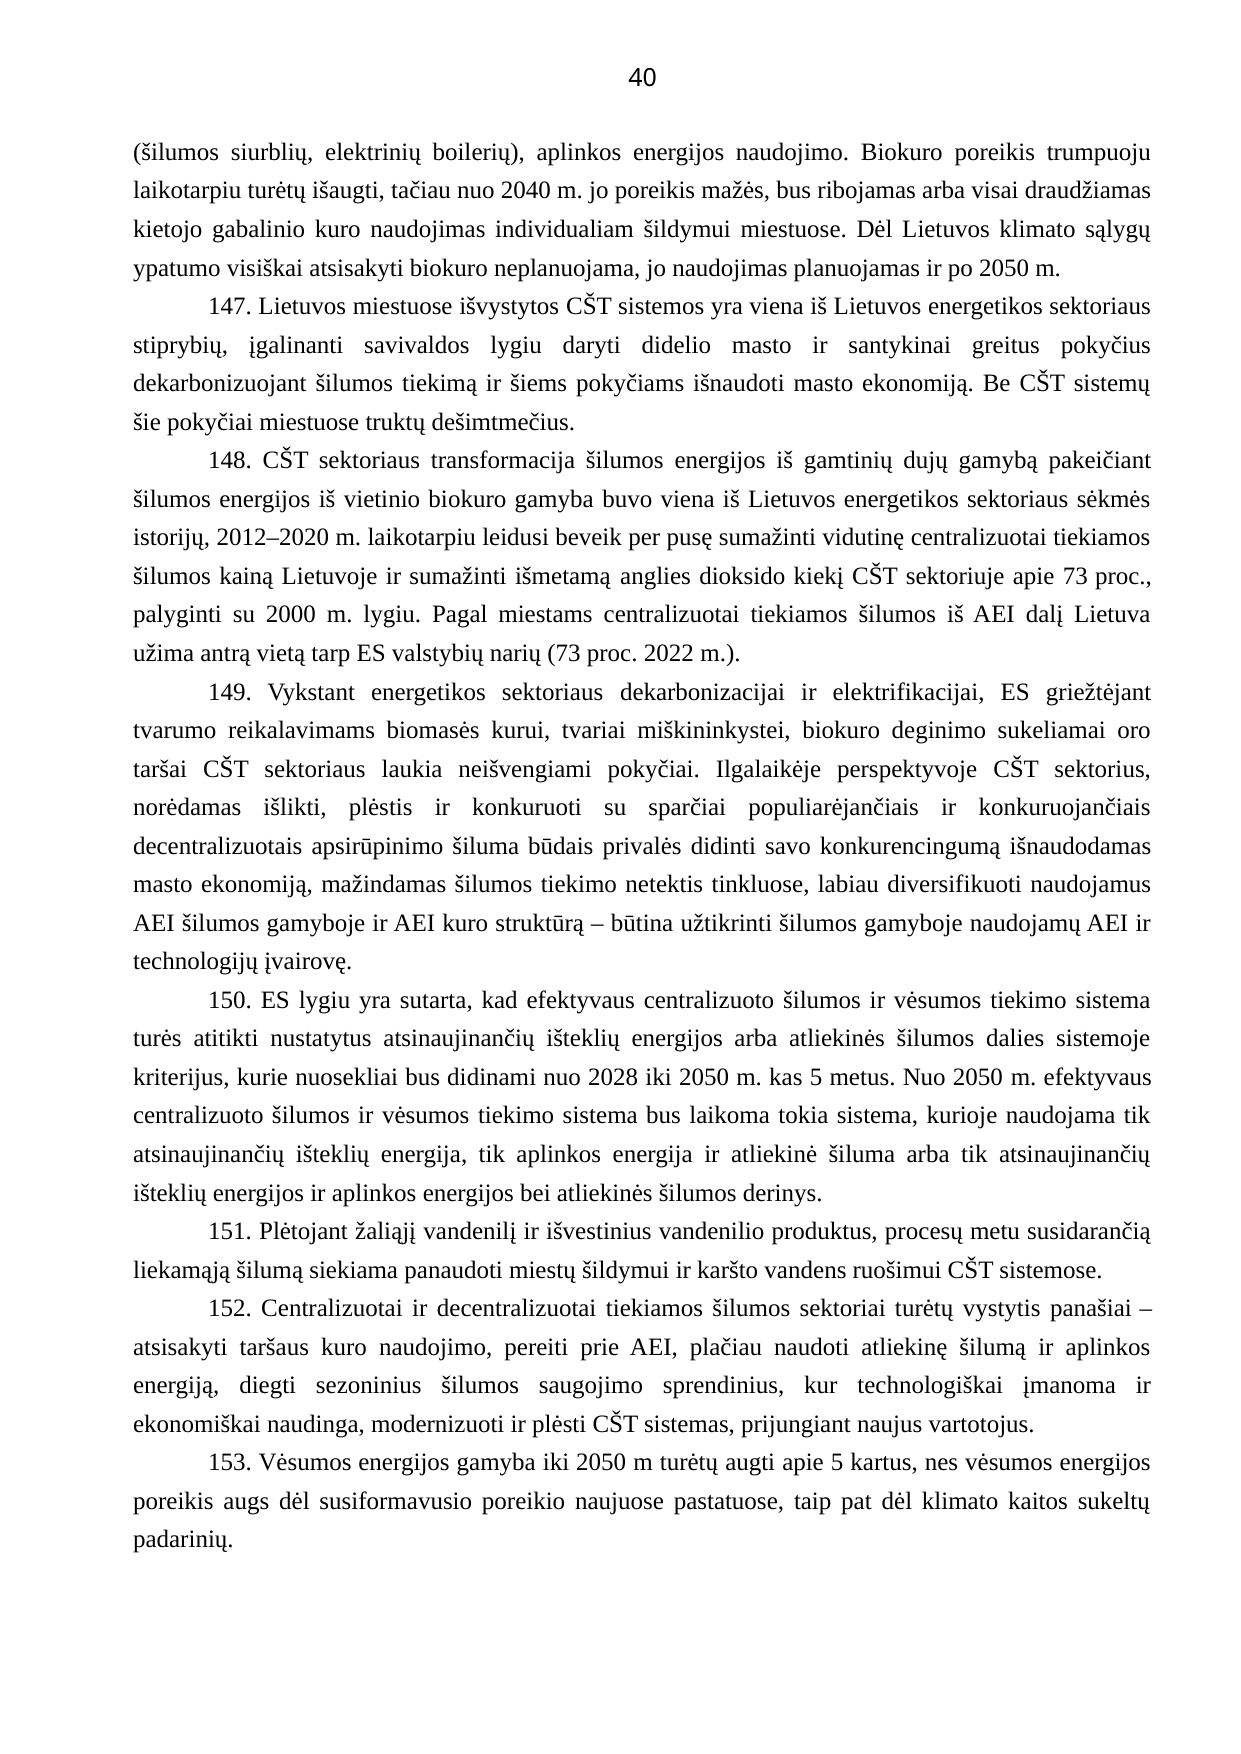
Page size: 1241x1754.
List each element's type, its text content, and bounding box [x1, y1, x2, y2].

text (šilumos siurblių, elektrinių boilerių), aplinkos energijos naudojimo. Biokuro poreikis trumpuoju laikotarpiu turėtų išaugti, tačiau nuo 2040 m. jo poreikis mažės, bus ribojamas arba visai draudžiamas kietojo gabalinio kuro naudojimas individualiam šildymui miestuose. Dėl Lietuvos klimato sąlygų ypatumo visiškai atsisakyti biokuro neplanuojama, jo naudojimas planuojamas ir po 2050 m. [133, 127, 1152, 281]
text 152. Centralizuotai ir decentralizuotai tiekiamos šilumos sektoriai turėtų vystytis panašiai – atsisakyti taršaus kuro naudojimo, pereiti prie AEI, plačiau naudoti atliekinę šilumą ir aplinkos energiją, diegti sezoninius šilumos saugojimo sprendinius, kur technologiškai įmanoma ir ekonomiškai naudinga, modernizuoti ir plėsti CŠT sistemas, prijungiant naujus vartotojus. [133, 1283, 1152, 1438]
text 150. ES lygiu yra sutarta, kad efektyvaus centralizuoto šilumos ir vėsumos tiekimo sistema turės atitikti nustatytus atsinaujinančių išteklių energijos arba atliekinės šilumos dalies sistemoje kriterijus, kurie nuosekliai bus didinami nuo 2028 iki 2050 m. kas 5 metus. Nuo 2050 m. efektyvaus centralizuoto šilumos ir vėsumos tiekimo sistema bus laikoma tokia sistema, kurioje naudojama tik atsinaujinančių išteklių energija, tik aplinkos energija ir atliekinė šiluma arba tik atsinaujinančių išteklių energijos ir aplinkos energijos bei atliekinės šilumos derinys. [133, 975, 1152, 1206]
text 149. Vykstant energetikos sektoriaus dekarbonizacijai ir elektrifikacijai, ES griežtėjant tvarumo reikalavimams biomasės kurui, tvariai miškininkystei, biokuro deginimo sukeliamai oro taršai CŠT sektoriaus laukia neišvengiami pokyčiai. Ilgalaikėje perspektyvoje CŠT sektorius, norėdamas išlikti, plėstis ir konkuruoti su sparčiai populiarėjančiais ir konkuruojančiais decentralizuotais apsirūpinimo šiluma būdais privalės didinti savo konkurencingumą išnaudodamas masto ekonomiją, mažindamas šilumos tiekimo netektis tinkluose, labiau diversifikuoti naudojamus AEI šilumos gamyboje ir AEI kuro struktūrą – būtina užtikrinti šilumos gamyboje naudojamų AEI ir technologijų įvairovę. [133, 667, 1152, 975]
text 151. Plėtojant žaliąjį vandenilį ir išvestinius vandenilio produktus, procesų metu susidarančią liekamąją šilumą siekiama panaudoti miestų šildymui ir karšto vandens ruošimui CŠT sistemose. [133, 1206, 1152, 1283]
text 148. CŠT sektoriaus transformacija šilumos energijos iš gamtinių dujų gamybą pakeičiant šilumos energijos iš vietinio biokuro gamyba buvo viena iš Lietuvos energetikos sektoriaus sėkmės istorijų, 2012–2020 m. laikotarpiu leidusi beveik per pusę sumažinti vidutinę centralizuotai tiekiamos šilumos kainą Lietuvoje ir sumažinti išmetamą anglies dioksido kiekį CŠT sektoriuje apie 73 proc., palyginti su 2000 m. lygiu. Pagal miestams centralizuotai tiekiamos šilumos iš AEI dalį Lietuva užima antrą vietą tarp ES valstybių narių (73 proc. 2022 m.). [133, 436, 1152, 667]
text 147. Lietuvos miestuose išvystytos CŠT sistemos yra viena iš Lietuvos energetikos sektoriaus stiprybių, įgalinanti savivaldos lygiu daryti didelio masto ir santykinai greitus pokyčius dekarbonizuojant šilumos tiekimą ir šiems pokyčiams išnaudoti masto ekonomiją. Be CŠT sistemų šie pokyčiai miestuose truktų dešimtmečius. [133, 281, 1152, 436]
text 153. Vėsumos energijos gamyba iki 2050 m turėtų augti apie 5 kartus, nes vėsumos energijos poreikis augs dėl susiformavusio poreikio naujuose pastatuose, taip pat dėl klimato kaitos sukeltų padarinių. [133, 1438, 1152, 1553]
